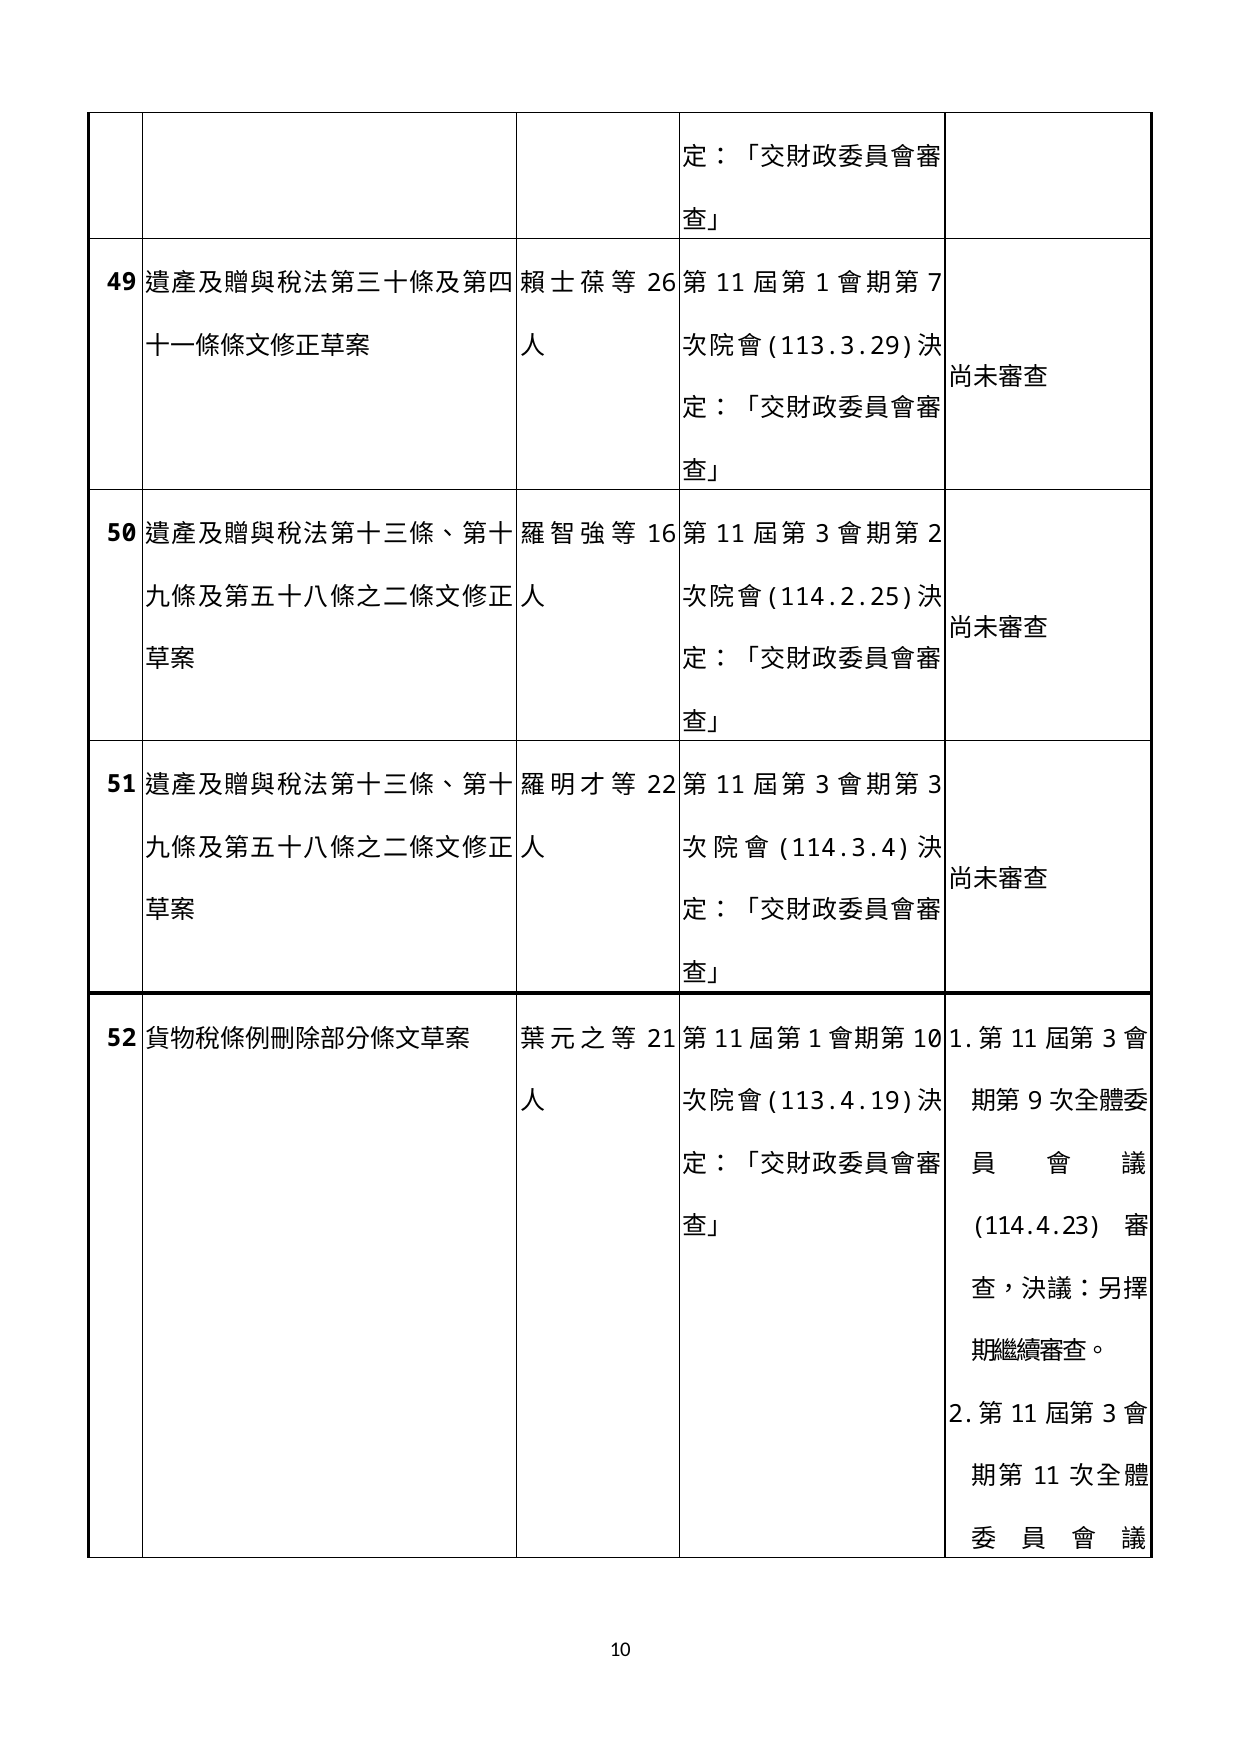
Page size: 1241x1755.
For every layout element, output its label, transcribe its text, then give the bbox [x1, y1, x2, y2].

table_cell 貨物稅條例刪除部分條文草案 [143, 995, 516, 1557]
table_cell [946, 113, 1150, 238]
table_cell 葉元之等21人 [517, 995, 679, 1557]
table_cell 遺產及贈與稅法第十三條、第十九條及第五十八條之二條文修正草案 [143, 490, 516, 740]
table_cell [90, 239, 142, 489]
table_cell 羅智強等16人 [517, 490, 679, 740]
table_cell 羅明才等22人 [517, 741, 679, 991]
table_cell 1.第11屆第3會期第9次全體委員會議(114.4.23)審查，決議：另擇期繼續審查。 2.第11屆第3會期第11次全體委員會議 [946, 995, 1150, 1557]
table_cell 第11屆第3會期第2次院會(114.2.25)決定：「交財政委員會審查」 [680, 490, 944, 740]
table_cell 尚未審查 [946, 490, 1150, 740]
table_cell 賴士葆等26人 [517, 239, 679, 489]
table_cell 第11屆第1會期第10次院會(113.4.19)決定：「交財政委員會審查」 [680, 995, 944, 1557]
table_cell [90, 995, 142, 1557]
table_cell 遺產及贈與稅法第十三條、第十九條及第五十八條之二條文修正草案 [143, 741, 516, 991]
table_cell 第11屆第3會期第3次院會(114.3.4)決定：「交財政委員會審查」 [680, 741, 944, 991]
table_cell [90, 490, 142, 740]
table_cell [517, 113, 679, 238]
table_cell 遺產及贈與稅法第三十條及第四十一條條文修正草案 [143, 239, 516, 489]
table_cell 尚未審查 [946, 239, 1150, 489]
table_cell [143, 113, 516, 238]
table_cell 尚未審查 [946, 741, 1150, 991]
table_cell [90, 741, 142, 991]
table_cell [90, 113, 142, 238]
table_cell 第11屆第1會期第7次院會(113.3.29)決定：「交財政委員會審查」 [680, 239, 944, 489]
table_cell 定：「交財政委員會審查」 [680, 113, 944, 238]
